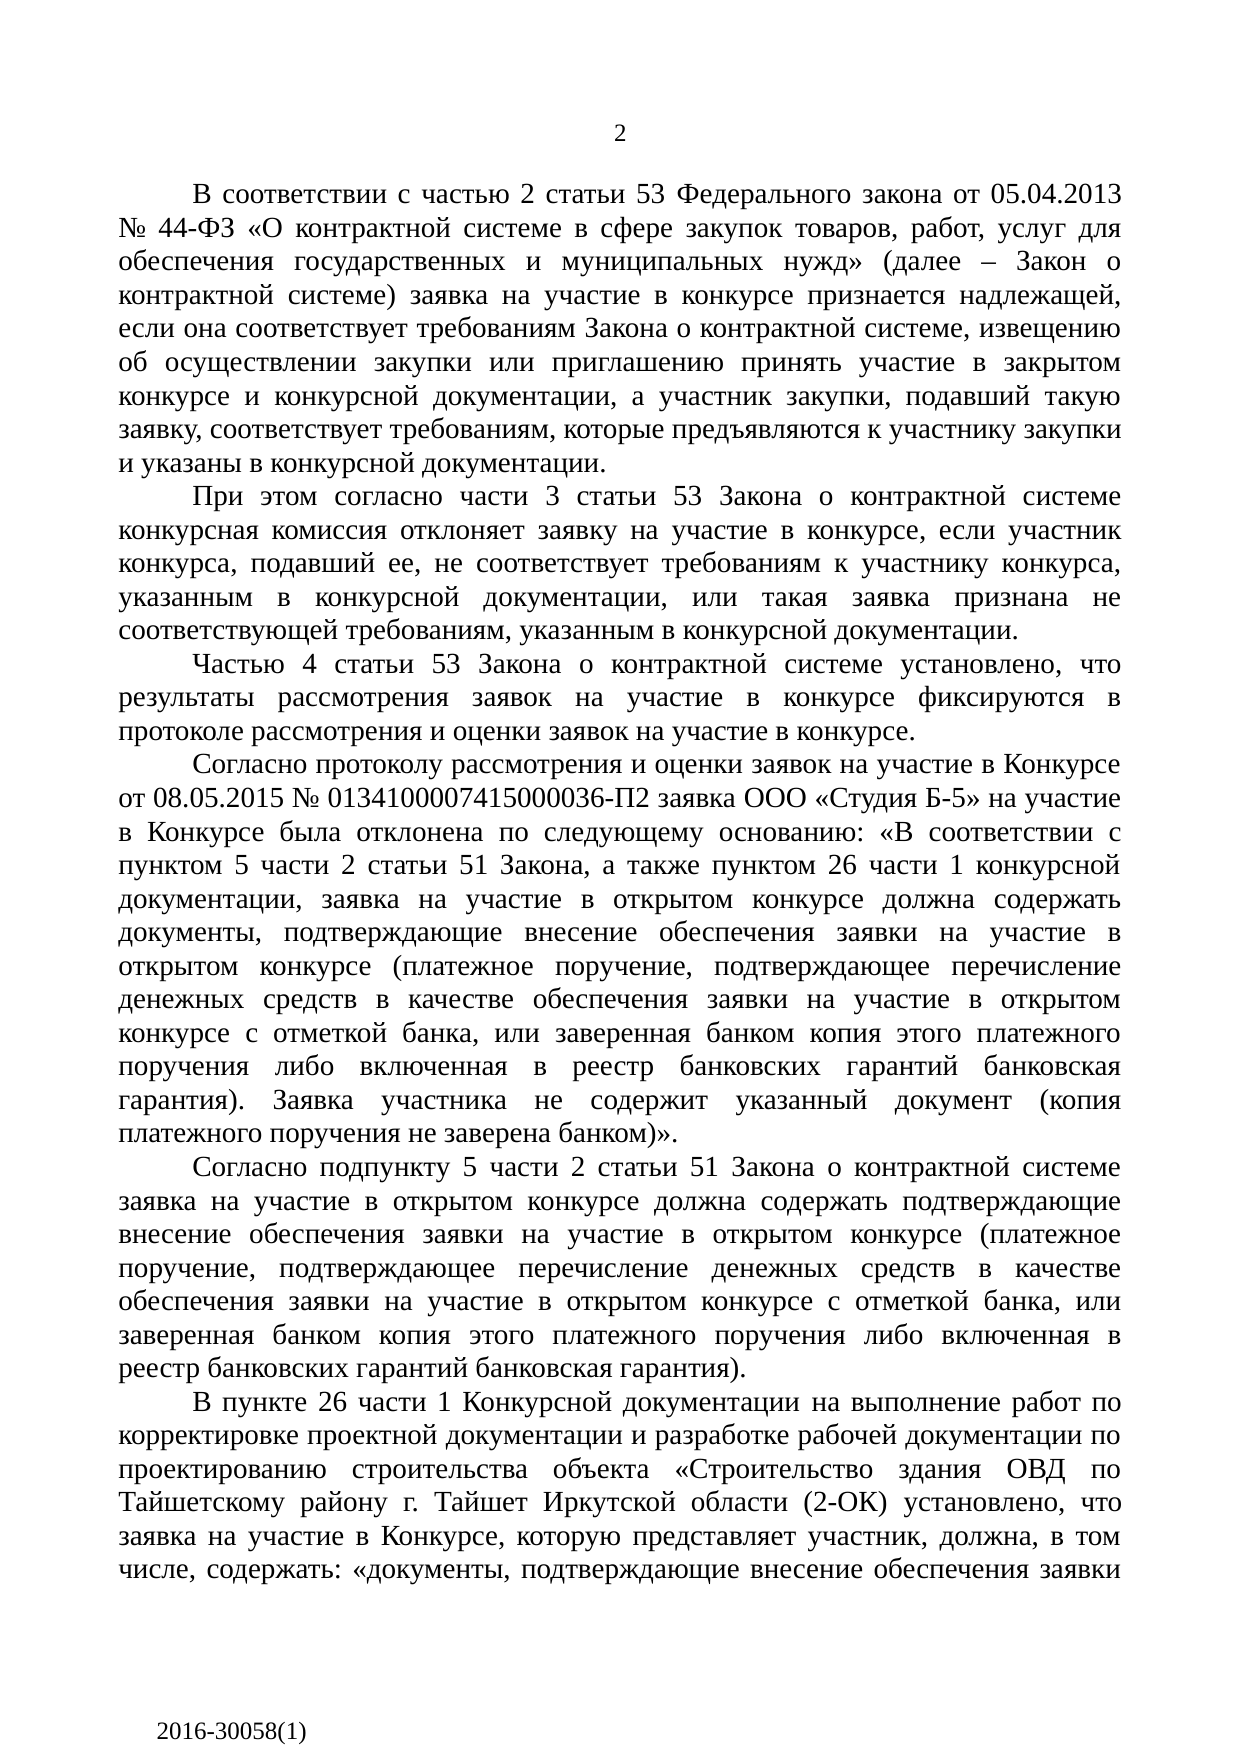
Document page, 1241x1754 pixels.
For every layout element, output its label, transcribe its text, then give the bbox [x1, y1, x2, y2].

text В соответствии с частью 2 статьи 53 Федерального закона от 05.04.2013 № 44-ФЗ «О контрактной системе в сфере закупок товаров, работ, услуг для обеспечения государственных и муниципальных нужд» (далее – Закон о контрактной системе) заявка на участие в конкурсе признается надлежащей, если она соответствует требованиям Закона о контрактной системе, извещению об осуществлении закупки или приглашению принять участие в закрытом конкурсе и конкурсной документации, а участник закупки, подавший такую заявку, соответствует требованиям, которые предъявляются к участнику закупки и указаны в конкурсной документации. [118, 176, 1122, 478]
text В пункте 26 части 1 Конкурсной документации на выполнение работ по корректировке проектной документации и разработке рабочей документации по проектированию строительства объекта «Строительство здания ОВД по Тайшетскому району г. Тайшет Иркутской области (2-ОК) установлено, что заявка на участие в Конкурсе, которую представляет участник, должна, в том числе, содержать: «документы, подтверждающие внесение обеспечения заявки [118, 1384, 1122, 1585]
text Согласно протоколу рассмотрения и оценки заявок на участие в Конкурсе от 08.05.2015 № 0134100007415000036-П2 заявка ООО «Студия Б-5» на участие в Конкурсе была отклонена по следующему основанию: «В соответствии с пунктом 5 части 2 статьи 51 Закона, а также пунктом 26 части 1 конкурсной документации, заявка на участие в открытом конкурсе должна содержать документы, подтверждающие внесение обеспечения заявки на участие в открытом конкурсе (платежное поручение, подтверждающее перечисление денежных средств в качестве обеспечения заявки на участие в открытом конкурсе с отметкой банка, или заверенная банком копия этого платежного поручения либо включенная в реестр банковских гарантий банковская гарантия). Заявка участника не содержит указанный документ (копия платежного поручения не заверена банком)». [118, 747, 1122, 1149]
text Согласно подпункту 5 части 2 статьи 51 Закона о контрактной системе заявка на участие в открытом конкурсе должна содержать подтверждающие внесение обеспечения заявки на участие в открытом конкурсе (платежное поручение, подтверждающее перечисление денежных средств в качестве обеспечения заявки на участие в открытом конкурсе с отметкой банка, или заверенная банком копия этого платежного поручения либо включенная в реестр банковских гарантий банковская гарантия). [118, 1149, 1122, 1384]
text Частью 4 статьи 53 Закона о контрактной системе установлено, что результаты рассмотрения заявок на участие в конкурсе фиксируются в протоколе рассмотрения и оценки заявок на участие в конкурсе. [118, 646, 1122, 747]
text При этом согласно части 3 статьи 53 Закона о контрактной системе конкурсная комиссия отклоняет заявку на участие в конкурсе, если участник конкурса, подавший ее, не соответствует требованиям к участнику конкурса, указанным в конкурсной документации, или такая заявка признана не соответствующей требованиям, указанным в конкурсной документации. [118, 478, 1122, 646]
